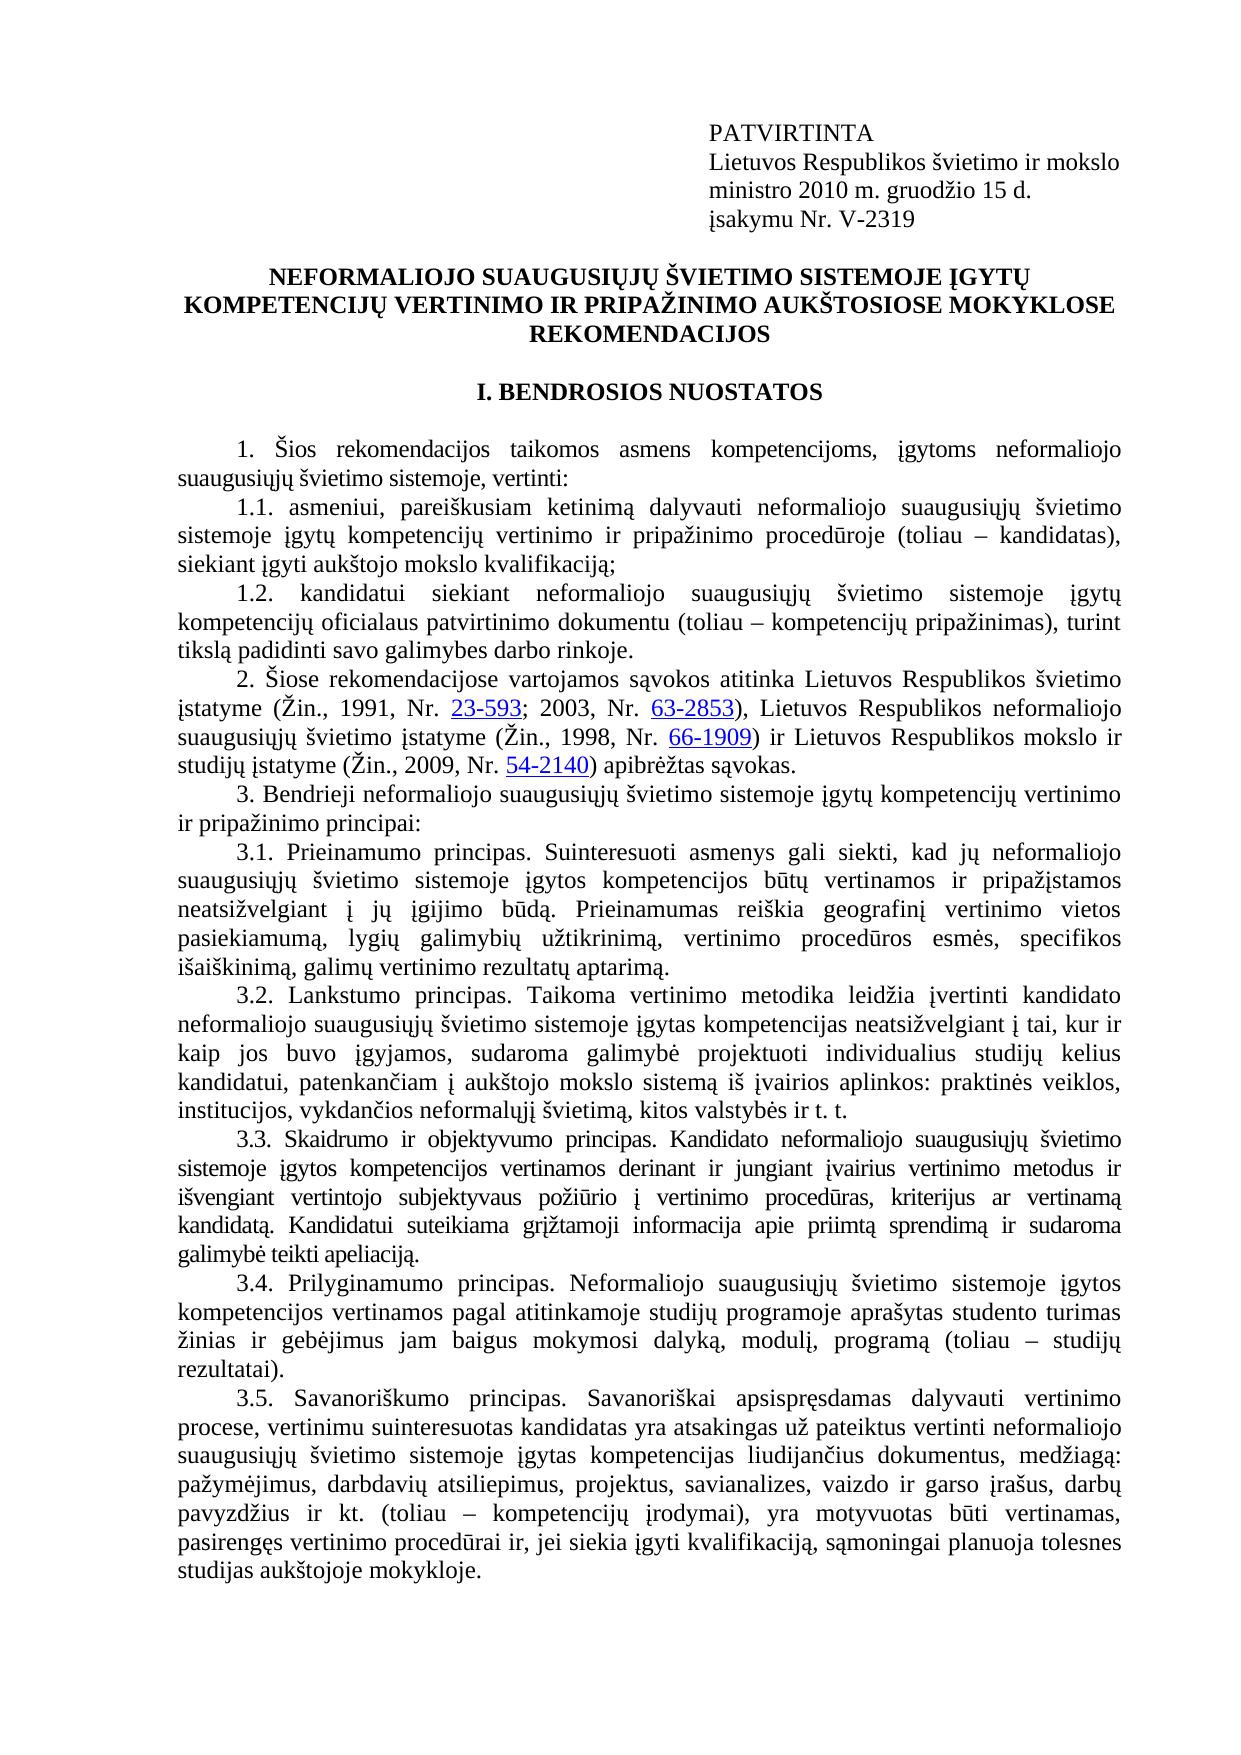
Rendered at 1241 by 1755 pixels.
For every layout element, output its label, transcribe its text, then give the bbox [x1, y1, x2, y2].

text 3.1. Prieinamumo principas. Suinteresuoti asmenys gali siekti, kad jų neformaliojo suaugusiųjų švietimo sistemoje įgytos kompetencijos būtų vertinamos ir pripažįstamos neatsižvelgiant į jų įgijimo būdą. Prieinamumas reiškia geografinį vertinimo vietos pasiekiamumą, lygių galimybių užtikrinimą, vertinimo procedūros esmės, specifikos išaiškinimą, galimų vertinimo rezultatų aptarimą. [177, 837, 1122, 981]
text I. BENDROSIOS NUOSTATOS [177, 377, 1122, 406]
text NEFORMALIOJO SUAUGUSIŲJŲ ŠVIETIMO SISTEMOJE ĮGYTŲ KOMPETENCIJŲ VERTINIMO IR PRIPAŽINIMO AUKŠTOSIOSE MOKYKLOSE REKOMENDACIJOS [177, 262, 1122, 348]
text Lietuvos Respublikos švietimo ir mokslo [177, 147, 1122, 176]
text 3.5. Savanoriškumo principas. Savanoriškai apsispręsdamas dalyvauti vertinimo procese, vertinimu suinteresuotas kandidatas yra atsakingas už pateiktus vertinti neformaliojo suaugusiųjų švietimo sistemoje įgytas kompetencijas liudijančius dokumentus, medžiagą: pažymėjimus, darbdavių atsiliepimus, projektus, savianalizes, vaizdo ir garso įrašus, darbų pavyzdžius ir kt. (toliau – kompetencijų įrodymai), yra motyvuotas būti vertinamas, pasirengęs vertinimo procedūrai ir, jei siekia įgyti kvalifikaciją, sąmoningai planuoja tolesnes studijas aukštojoje mokykloje. [177, 1383, 1122, 1584]
text 3.3. Skaidrumo ir objektyvumo principas. Kandidato neformaliojo suaugusiųjų švietimo sistemoje įgytos kompetencijos vertinamos derinant ir jungiant įvairius vertinimo metodus ir išvengiant vertintojo subjektyvaus požiūrio į vertinimo procedūras, kriterijus ar vertinamą kandidatą. Kandidatui suteikiama grįžtamoji informacija apie priimtą sprendimą ir sudaroma galimybė teikti apeliaciją. [177, 1124, 1122, 1268]
text 2. Šiose rekomendacijose vartojamos sąvokos atitinka Lietuvos Respublikos švietimo įstatyme (Žin., 1991, Nr. 23-593; 2003, Nr. 63-2853), Lietuvos Respublikos neformaliojo suaugusiųjų švietimo įstatyme (Žin., 1998, Nr. 66-1909) ir Lietuvos Respublikos mokslo ir studijų įstatyme (Žin., 2009, Nr. 54-2140) apibrėžtas sąvokas. [177, 664, 1122, 779]
text 3.4. Prilyginamumo principas. Neformaliojo suaugusiųjų švietimo sistemoje įgytos kompetencijos vertinamos pagal atitinkamoje studijų programoje aprašytas studento turimas žinias ir gebėjimus jam baigus mokymosi dalyką, modulį, programą (toliau – studijų rezultatai). [177, 1268, 1122, 1383]
text 3.2. Lankstumo principas. Taikoma vertinimo metodika leidžia įvertinti kandidato neformaliojo suaugusiųjų švietimo sistemoje įgytas kompetencijas neatsižvelgiant į tai, kur ir kaip jos buvo įgyjamos, sudaroma galimybė projektuoti individualius studijų kelius kandidatui, patenkančiam į aukštojo mokslo sistemą iš įvairios aplinkos: praktinės veiklos, institucijos, vykdančios neformalųjį švietimą, kitos valstybės ir t. t. [177, 981, 1122, 1124]
text įsakymu Nr. V-2319 [177, 204, 1122, 233]
text 1.2. kandidatui siekiant neformaliojo suaugusiųjų švietimo sistemoje įgytų kompetencijų oficialaus patvirtinimo dokumentu (toliau – kompetencijų pripažinimas), turint tikslą padidinti savo galimybes darbo rinkoje. [177, 578, 1122, 664]
text 1.1. asmeniui, pareiškusiam ketinimą dalyvauti neformaliojo suaugusiųjų švietimo sistemoje įgytų kompetencijų vertinimo ir pripažinimo procedūroje (toliau – kandidatas), siekiant įgyti aukštojo mokslo kvalifikaciją; [177, 492, 1122, 578]
text PATVIRTINTA [177, 118, 1122, 147]
text 1. Šios rekomendacijos taikomos asmens kompetencijoms, įgytoms neformaliojo suaugusiųjų švietimo sistemoje, vertinti: [177, 434, 1122, 492]
text 3. Bendrieji neformaliojo suaugusiųjų švietimo sistemoje įgytų kompetencijų vertinimo ir pripažinimo principai: [177, 779, 1122, 837]
text ministro 2010 m. gruodžio 15 d. [177, 176, 1122, 204]
